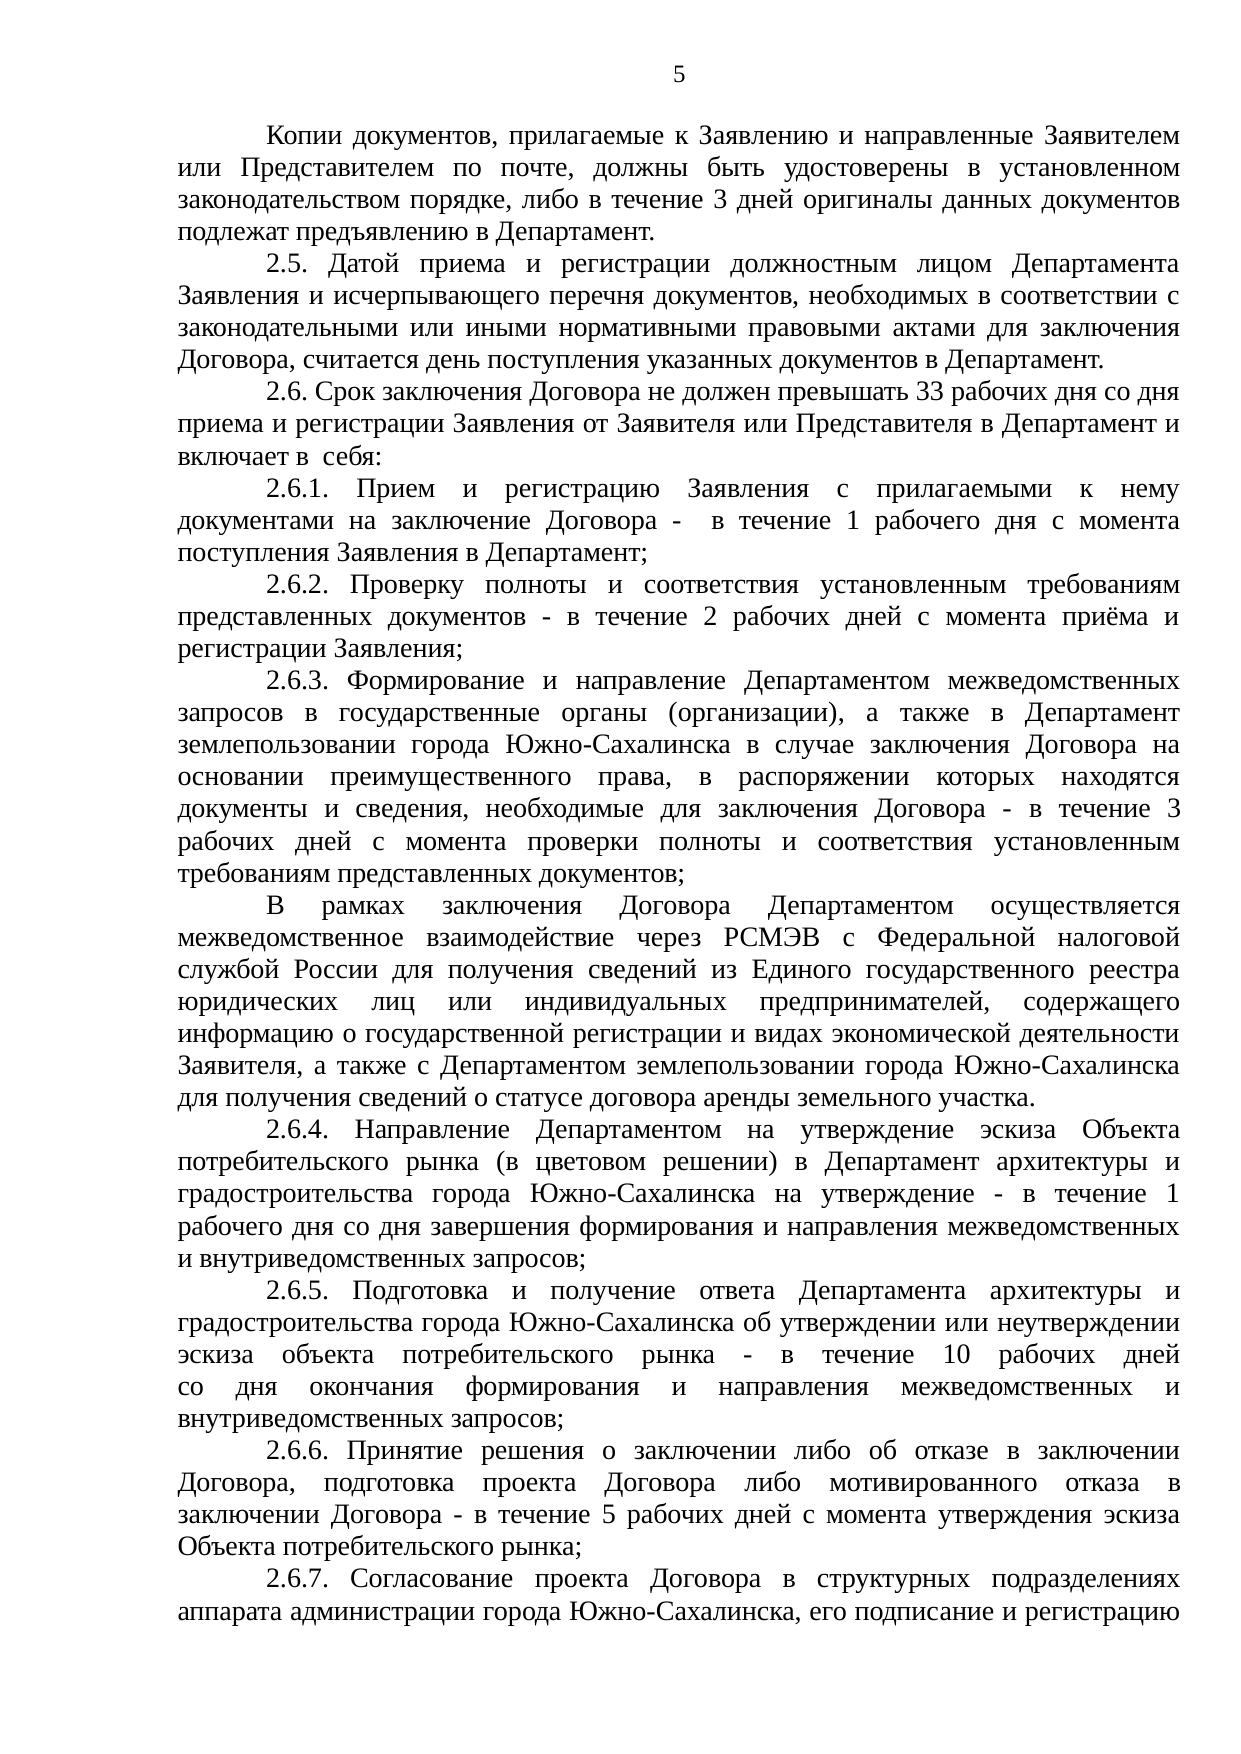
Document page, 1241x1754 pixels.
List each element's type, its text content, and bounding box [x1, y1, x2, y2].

subtitle Копии документов, прилагаемые к Заявлению и направленные Заявителем или Представителем по почте, должны быть удостоверены в установленном законодательством порядке, либо в течение 3 дней оригиналы данных документов подлежат предъявлению в Департамент. [177, 118, 1181, 246]
subtitle 2.6.7. Согласование проекта Договора в структурных подразделениях аппарата администрации города Южно-Сахалинска, его подписание и регистрацию [177, 1562, 1181, 1626]
subtitle 2.6.2. Проверку полноты и соответствия установленным требованиям представленных документов - в течение 2 рабочих дней с момента приёма и регистрации Заявления; [177, 567, 1181, 663]
subtitle 2.6.1. Прием и регистрацию Заявления с прилагаемыми к нему документами на заключение Договора - в течение 1 рабочего дня с момента поступления Заявления в Департамент; [177, 471, 1181, 567]
subtitle 2.6.5. Подготовка и получение ответа Департамента архитектуры и градостроительства города Южно-Сахалинска об утверждении или неутверждении эскиза объекта потребительского рынка - в течение 10 рабочих дней со дня окончания формирования и направления межведомственных и внутриведомственных запросов; [177, 1273, 1181, 1433]
subtitle 2.5. Датой приема и регистрации должностным лицом Департамента Заявления и исчерпывающего перечня документов, необходимых в соответствии с законодательными или иными нормативными правовыми актами для заключения Договора, считается день поступления указанных документов в Департамент. [177, 246, 1181, 375]
subtitle 2.6.4. Направление Департаментом на утверждение эскиза Объекта потребительского рынка (в цветовом решении) в Департамент архитектуры и градостроительства города Южно-Сахалинска на утверждение - в течение 1 рабочего дня со дня завершения формирования и направления межведомственных и внутриведомственных запросов; [177, 1113, 1181, 1273]
subtitle 2.6.3. Формирование и направление Департаментом межведомственных запросов в государственные органы (организации), а также в Департамент землепользовании города Южно-Сахалинска в случае заключения Договора на основании преимущественного права, в распоряжении которых находятся документы и сведения, необходимые для заключения Договора - в течение 3 рабочих дней с момента проверки полноты и соответствия установленным требованиям представленных документов; [177, 663, 1181, 888]
subtitle 2.6.6. Принятие решения о заключении либо об отказе в заключении Договора, подготовка проекта Договора либо мотивированного отказа в заключении Договора - в течение 5 рабочих дней с момента утверждения эскиза Объекта потребительского рынка; [177, 1433, 1181, 1562]
subtitle В рамках заключения Договора Департаментом осуществляется межведомственное взаимодействие через РСМЭВ с Федеральной налоговой службой России для получения сведений из Единого государственного реестра юридических лиц или индивидуальных предпринимателей, содержащего информацию о государственной регистрации и видах экономической деятельности Заявителя, а также с Департаментом землепользовании города Южно-Сахалинска для получения сведений о статусе договора аренды земельного участка. [177, 888, 1181, 1113]
subtitle 2.6. Срок заключения Договора не должен превышать 33 рабочих дня со дня приема и регистрации Заявления от Заявителя или Представителя в Департамент и включает в себя: [177, 375, 1181, 471]
